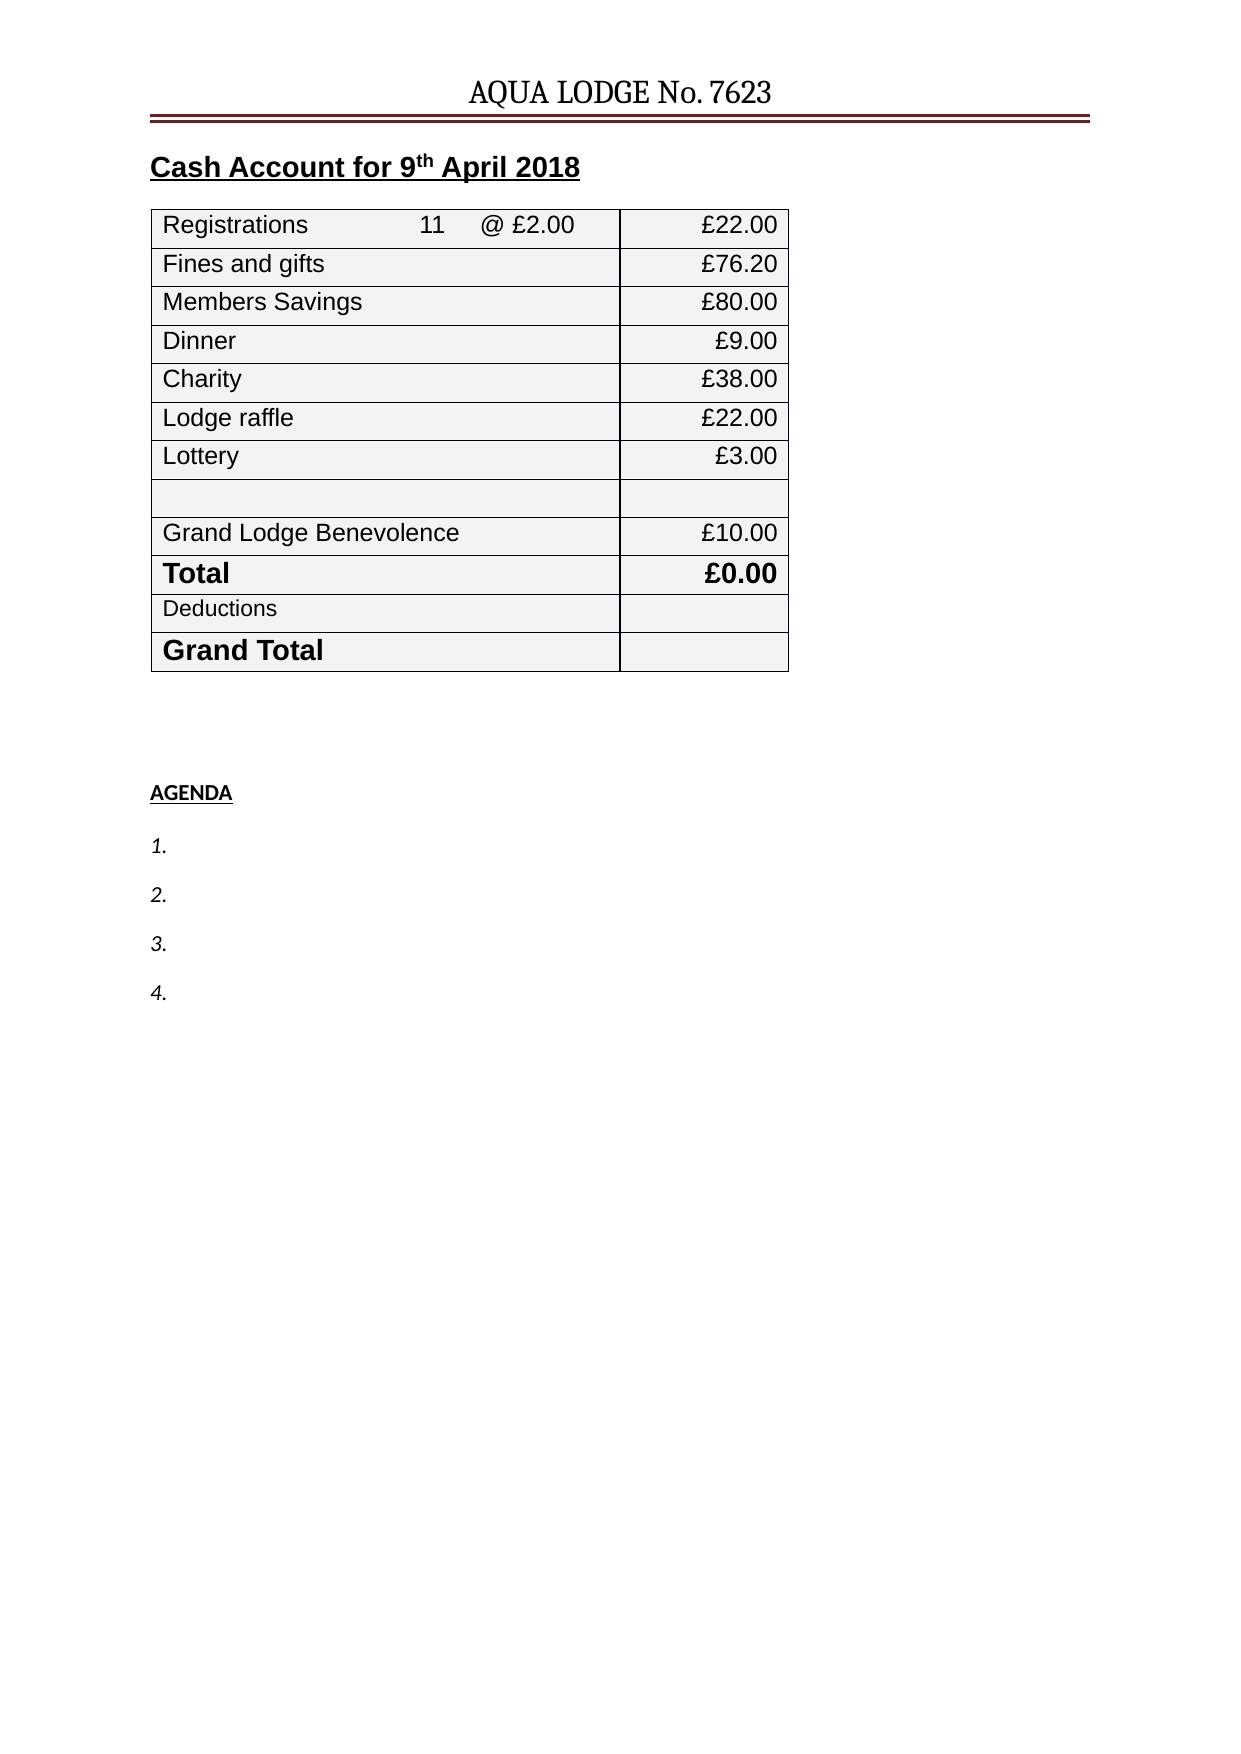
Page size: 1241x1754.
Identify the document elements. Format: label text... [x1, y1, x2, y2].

table_cell £22.00 [621, 403, 788, 440]
table_cell Total [152, 556, 619, 594]
table_cell [621, 633, 788, 671]
text Cash Account for 9th April 2018 [150, 150, 1090, 183]
table_cell Members Savings [152, 287, 619, 325]
table_cell [152, 480, 619, 517]
table_cell £76.20 [621, 249, 788, 286]
table_cell [621, 595, 788, 632]
table_cell Charity [152, 364, 619, 402]
table_cell Deductions [152, 595, 619, 632]
text 1. [150, 832, 1090, 859]
table_header £22.00 [621, 210, 788, 248]
table_cell £9.00 [621, 326, 788, 363]
text 2. [150, 880, 1090, 908]
table_cell £38.00 [621, 364, 788, 402]
table_cell £3.00 [621, 441, 788, 478]
text AGENDA [150, 778, 1090, 807]
table_cell Grand Lodge Benevolence [152, 518, 619, 555]
table_cell £10.00 [621, 518, 788, 555]
table_cell £80.00 [621, 287, 788, 325]
table_header Registrations 11 @ £2.00 [152, 210, 619, 248]
table_cell Grand Total [152, 633, 619, 671]
text 4. [150, 978, 1090, 1006]
table_cell Lottery [152, 441, 619, 478]
table_cell Dinner [152, 326, 619, 363]
table_cell Lodge raffle [152, 403, 619, 440]
text 3. [150, 929, 1090, 957]
table_cell £260.20 [621, 556, 788, 594]
table_cell [621, 480, 788, 517]
table_cell Fines and gifts [152, 249, 619, 286]
